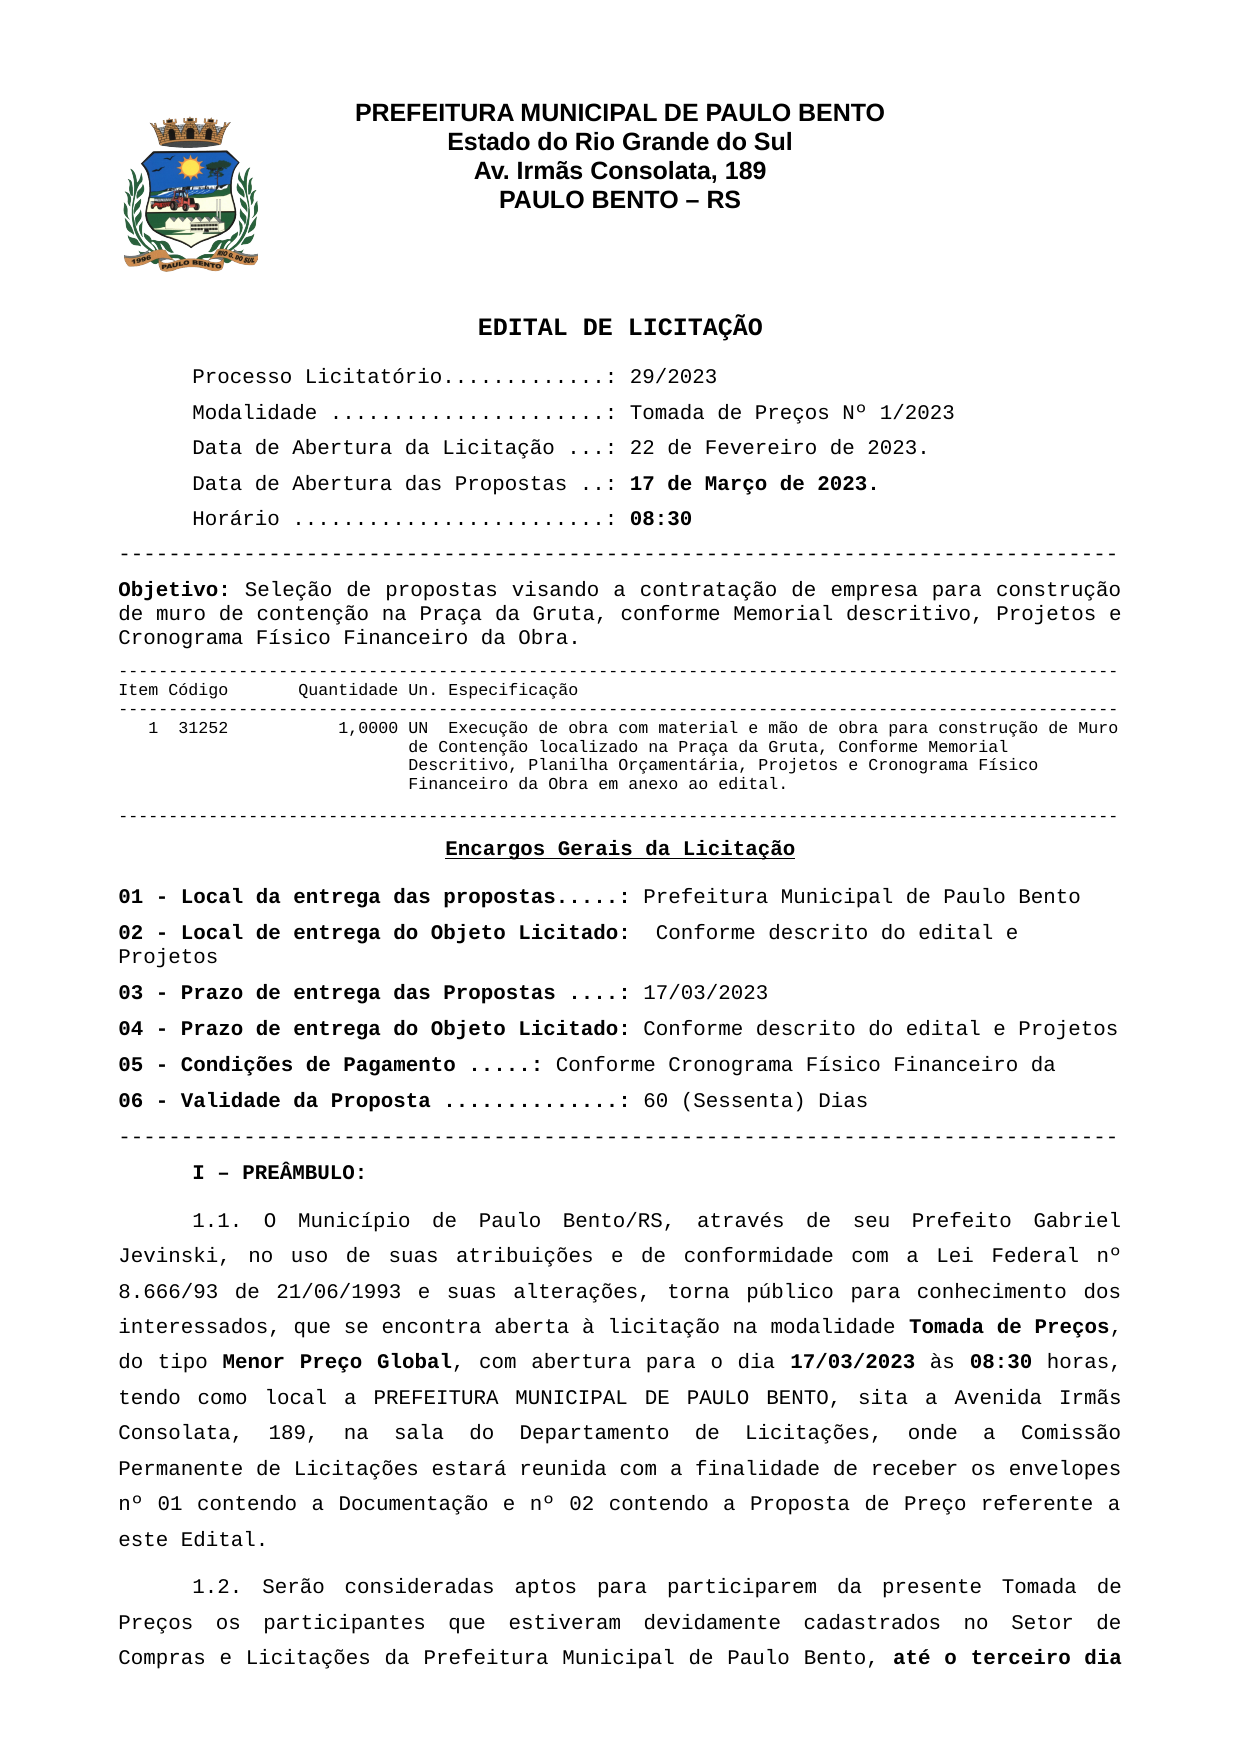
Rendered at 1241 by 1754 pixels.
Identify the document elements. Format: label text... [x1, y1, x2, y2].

text ---------------------------------------------------------------------------------------------------- Item Código Quantidade Un. Especificação ---------------------------------------------------------------------------------------------------- 1 31252 1,0000 UN Execução de obra com material e mão de obra para construção de Muro de Contenção localizado na Praça da Gruta, Conforme Memorial Descritivo, Planilha Orçamentária, Projetos e Cronograma Físico Financeiro da Obra em anexo ao edital. [118, 663, 1122, 795]
text I – PREÂMBULO: [118, 1162, 1122, 1186]
text Horário .........................: 08:30 [118, 508, 1122, 532]
text 05 - Condições de Pagamento .....: Conforme Cronograma Físico Financeiro da [118, 1054, 1122, 1078]
text -------------------------------------------------------------------------------- [118, 1126, 1122, 1150]
text EDITAL DE LICITAÇÃO [118, 314, 1122, 343]
text Processo Licitatório.............: 29/2023 [118, 366, 1122, 390]
text Objetivo: Seleção de propostas visando a contratação de empresa para construção de muro de contenção na Praça da Gruta, conforme Memorial descritivo, Projetos e Cronograma Físico Financeiro da Obra. [118, 579, 1122, 650]
text -------------------------------------------------------------------------------- [118, 543, 1122, 567]
text 03 - Prazo de entrega das Propostas ....: 17/03/2023 [118, 982, 1122, 1006]
text Data de Abertura das Propostas ..: 17 de Março de 2023. [118, 472, 1122, 496]
text 1.1. O Município de Paulo Bento/RS, através de seu Prefeito Gabriel Jevinski, no uso de suas atribuições e de conformidade com a Lei Federal nº 8.666/93 de 21/06/1993 e suas alterações, torna público para conhecimento dos interessados, que se encontra aberta à licitação na modalidade Tomada de Preços, do tipo Menor Preço Global, com abertura para o dia 17/03/2023 às 08:30 horas, tendo como local a PREFEITURA MUNICIPAL DE PAULO BENTO, sita a Avenida Irmãs Consolata, 189, na sala do Departamento de Licitações, onde a Comissão Permanente de Licitações estará reunida com a finalidade de receber os envelopes nº 01 contendo a Documentação e nº 02 contendo a Proposta de Preço referente a este Edital. [118, 1210, 1122, 1552]
text 1.2. Serão consideradas aptos para participarem da presente Tomada de Preços os participantes que estiveram devidamente cadastrados no Setor de Compras e Licitações da Prefeitura Municipal de Paulo Bento, até o terceiro dia [118, 1576, 1122, 1671]
text 02 - Local de entrega do Objeto Licitado: Conforme descrito do edital e Projetos [118, 922, 1122, 969]
text 06 - Validade da Proposta ..............: 60 (Sessenta) Dias [118, 1090, 1122, 1114]
text 04 - Prazo de entrega do Objeto Licitado: Conforme descrito do edital e Projetos [118, 1018, 1122, 1042]
text ---------------------------------------------------------------------------------------------------- [118, 807, 1122, 826]
text Encargos Gerais da Licitação [118, 838, 1122, 862]
text Modalidade ......................: Tomada de Preços Nº 1/2023 [118, 402, 1122, 425]
text 01 - Local da entrega das propostas.....: Prefeitura Municipal de Paulo Bento [118, 886, 1122, 910]
text Data de Abertura da Licitação ...: 22 de Fevereiro de 2023. [118, 437, 1122, 461]
